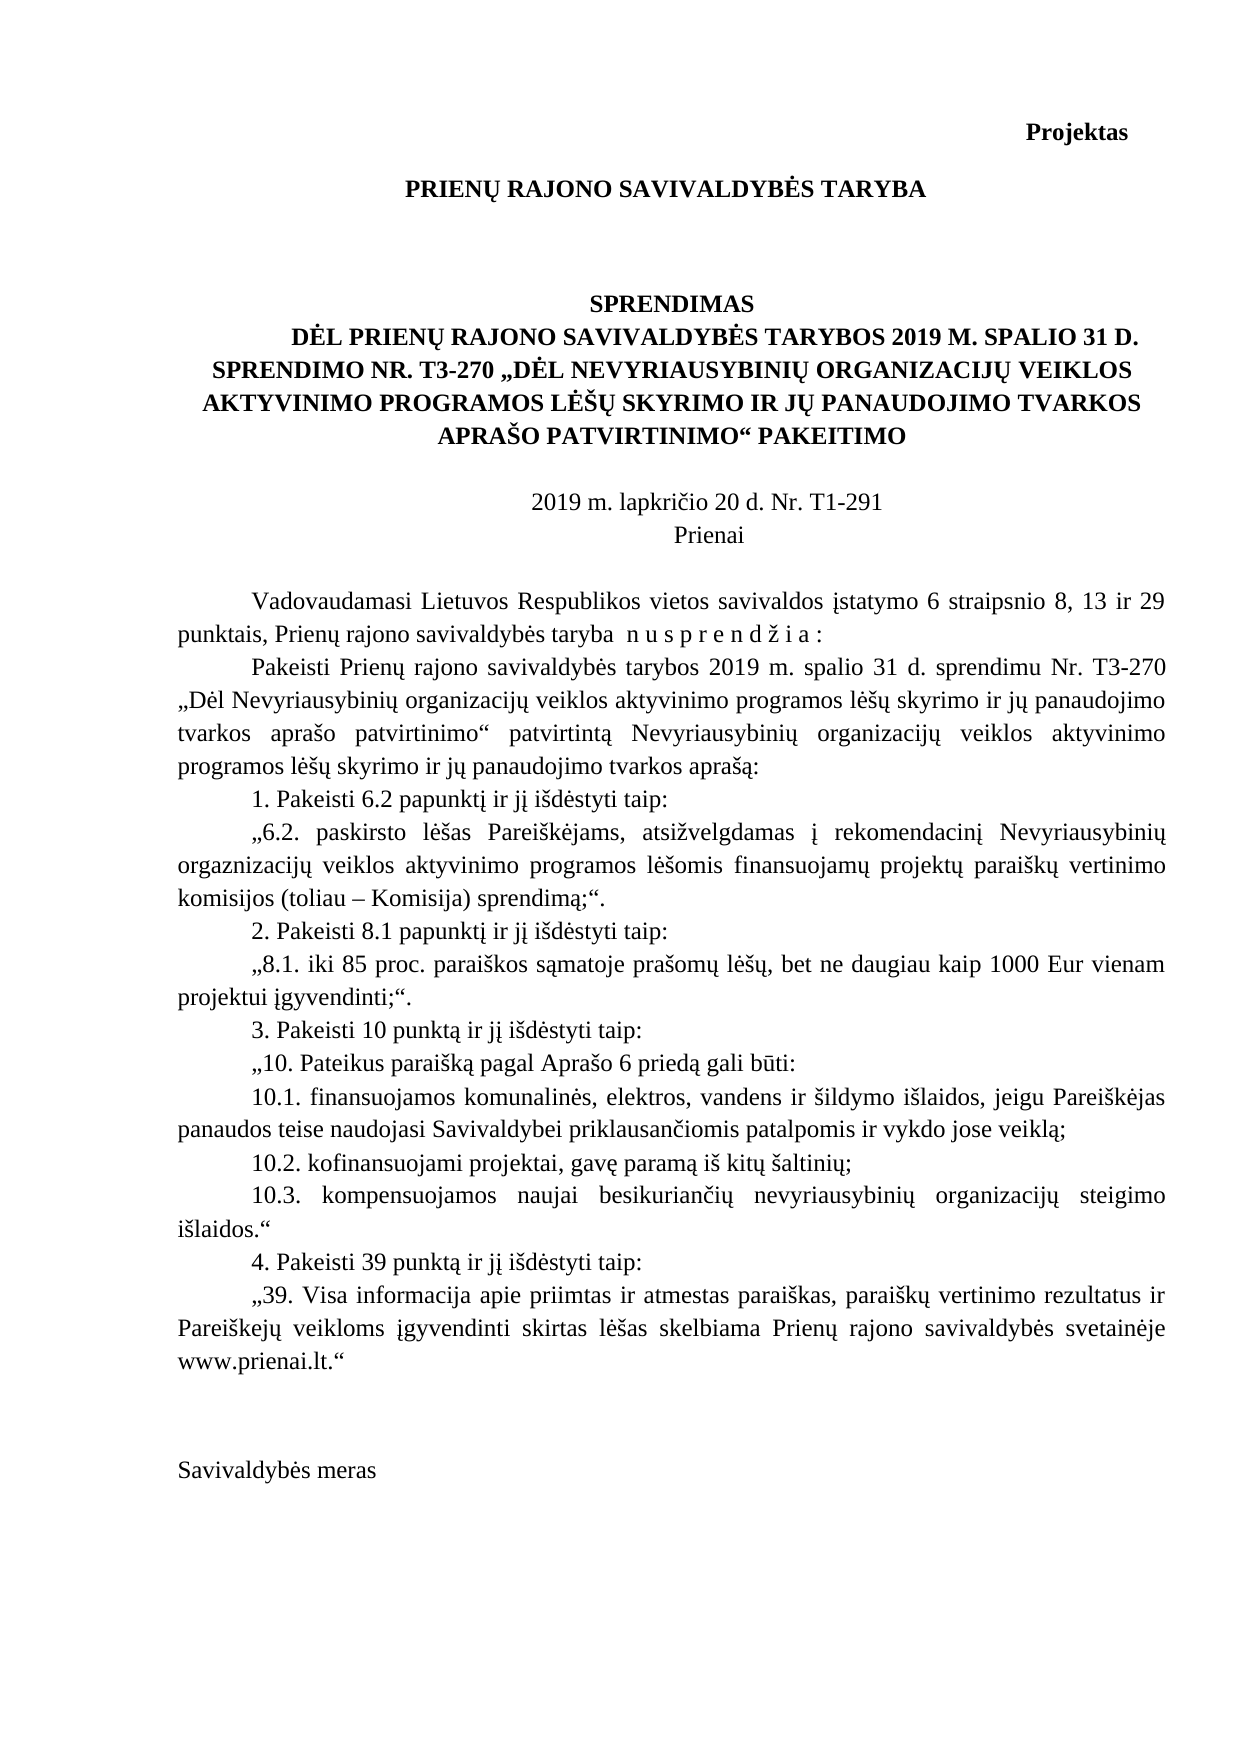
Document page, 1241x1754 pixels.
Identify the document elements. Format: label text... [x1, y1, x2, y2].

text PRIENŲ RAJONO SAVIVALDYBĖS TARYBA [177, 174, 1167, 203]
text 4. Pakeisti 39 punktą ir jį išdėstyti taip: [177, 1247, 1167, 1275]
text „8.1. iki 85 proc. paraiškos sąmatoje prašomų lėšų, bet ne daugiau kaip 1000 Eur vienam projektui įgyvendinti;“. [177, 949, 1167, 1011]
table_header SPRENDIMAS [153, 289, 1191, 322]
text Savivaldybės meras [177, 1455, 1167, 1484]
text „39. Visa informacija apie priimtas ir atmestas paraiškas, paraiškų vertinimo rezultatus ir Pareiškejų veikloms įgyvendinti skirtas lėšas skelbiama Prienų rajono savivaldybės svetainėje www.prienai.lt.“ [177, 1280, 1167, 1374]
text „10. Pateikus paraišką pagal Aprašo 6 priedą gali būti: [177, 1048, 1167, 1077]
table_header Nr. [1178, 487, 1240, 553]
text 10.2. kofinansuojami projektai, gavę paramą iš kitų šaltinių; [177, 1148, 1167, 1176]
text Vadovaudamasi Lietuvos Respublikos vietos savivaldos įstatymo 6 straipsnio 8, 13 ir 29 punktais, Prienų rajono savivaldybės taryba nusprendžia: [177, 586, 1167, 648]
text 10.3. kompensuojamos naujai besikuriančių nevyriausybinių organizacijų steigimo išlaidos.“ [177, 1181, 1167, 1242]
text 3. Pakeisti 10 punktą ir jį išdėstyti taip: [177, 1016, 1167, 1044]
text „6.2. paskirsto lėšas Pareiškėjams, atsižvelgdamas į rekomendacinį Nevyriausybinių orgaznizacijų veiklos aktyvinimo programos lėšomis finansuojamų projektų paraiškų vertinimo komisijos (toliau – Komisija) sprendimą;“. [177, 817, 1167, 912]
text 1. Pakeisti 6.2 papunktį ir jį išdėstyti taip: [177, 784, 1167, 813]
text Pakeisti Prienų rajono savivaldybės tarybos 2019 m. spalio 31 d. sprendimu Nr. T3-270 „Dėl Nevyriausybinių organizacijų veiklos aktyvinimo programos lėšų skyrimo ir jų panaudojimo tvarkos aprašo patvirtinimo“ patvirtintą Nevyriausybinių organizacijų veiklos aktyvinimo programos lėšų skyrimo ir jų panaudojimo tvarkos aprašą: [177, 652, 1167, 780]
table_cell [177, 553, 1240, 586]
text 2. Pakeisti 8.1 papunktį ir jį išdėstyti taip: [177, 916, 1167, 945]
table_header 2019 m. lapkričio 20 d. Nr. T1-291 Prienai [177, 487, 1178, 553]
text Projektas [852, 117, 1167, 145]
text 10.1. finansuojamos komunalinės, elektros, vandens ir šildymo išlaidos, jeigu Pareiškėjas panaudos teise naudojasi Savivaldybei priklausančiomis patalpomis ir vykdo jose veiklą; [177, 1082, 1167, 1143]
table_cell DĖL PRIENŲ RAJONO SAVIVALDYBĖS TARYBOS 2019 M. SPALIO 31 D. SPRENDIMO NR. T3-270 „DĖL NEVYRIAUSYBINIŲ ORGANIZACIJŲ VEIKLOS aktyvinimo programos LĖŠŲ SKYRIMO IR JŲ PANAUDOJIMO TVARKOS APRAŠO PATVIRTINIMO“ PAKEITIMO [153, 322, 1191, 454]
